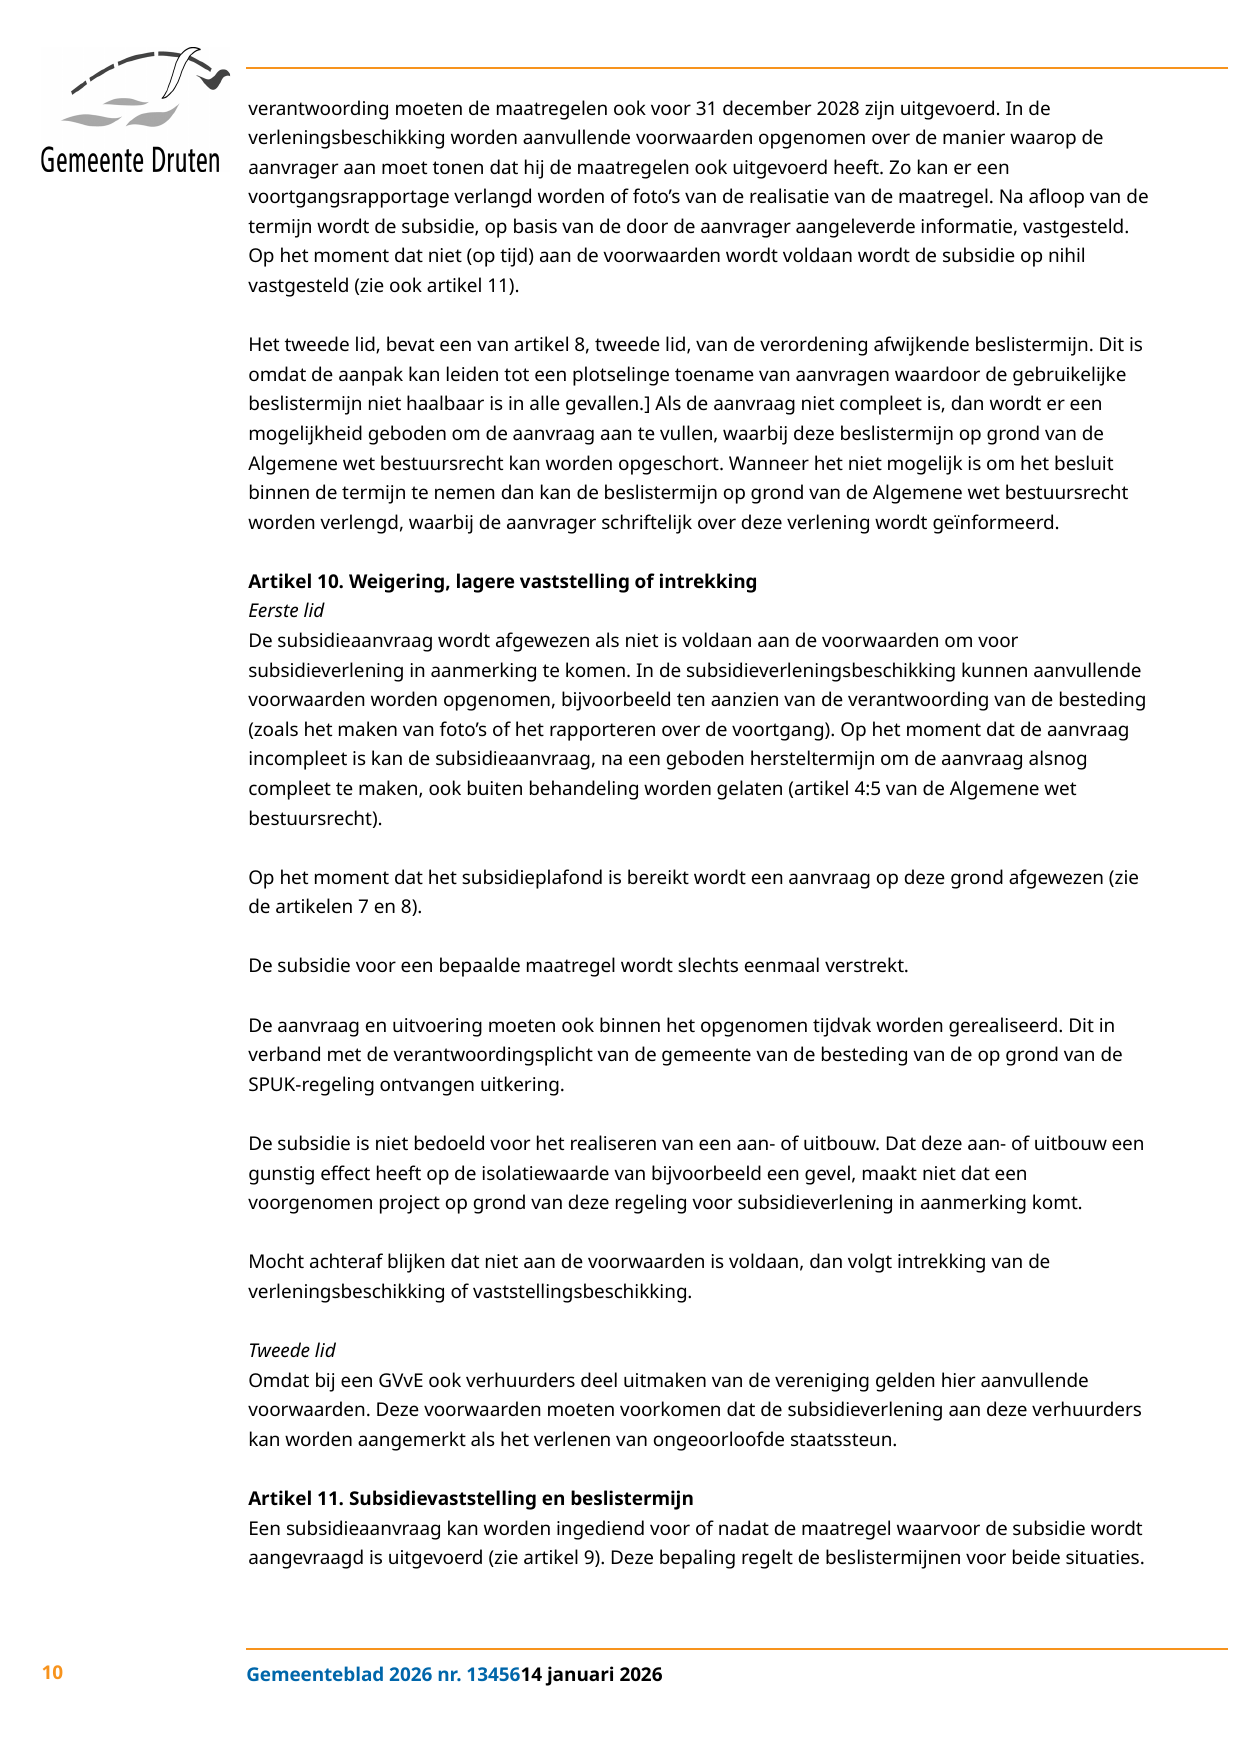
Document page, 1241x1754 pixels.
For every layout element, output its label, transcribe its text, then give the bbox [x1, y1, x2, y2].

text Omdat bij een GVvE ook verhuurders deel uitmaken van de vereniging gelden hier aanvullende voorwaarden. Deze voorwaarden moeten voorkomen dat de subsidieverlening aan deze verhuurders kan worden aangemerkt als het verlenen van ongeoorloofde staatssteun. [248, 1367, 1152, 1452]
text Op het moment dat het subsidieplafond is bereikt wordt een aanvraag op deze grond afgewezen (zie de artikelen 7 en 8). [248, 864, 1152, 919]
text Eerste lid [248, 598, 1152, 623]
text Artikel 10. Weigering, lagere vaststelling of intrekking [248, 568, 1152, 594]
text Mocht achteraf blijken dat niet aan de voorwaarden is voldaan, dan volgt intrekking van de verleningsbeschikking of vaststellingsbeschikking. [248, 1248, 1152, 1304]
text Tweede lid [248, 1337, 1152, 1363]
picture [41, 47, 231, 172]
text De aanvraag en uitvoering moeten ook binnen het opgenomen tijdvak worden gerealiseerd. Dit in verband met de verantwoordingsplicht van de gemeente van de besteding van de op grond van de SPUK-regeling ontvangen uitkering. [248, 1012, 1152, 1097]
text De subsidie is niet bedoeld voor het realiseren van een aan- of uitbouw. Dat deze aan- of uitbouw een gunstig effect heeft op de isolatiewaarde van bijvoorbeeld een gevel, maakt niet dat een voorgenomen project op grond van deze regeling voor subsidieverlening in aanmerking komt. [248, 1130, 1152, 1215]
text Een subsidieaanvraag kan worden ingediend voor of nadat de maatregel waarvoor de subsidie wordt aangevraagd is uitgevoerd (zie artikel 9). Deze bepaling regelt de beslistermijnen voor beide situaties. [248, 1515, 1152, 1570]
text De subsidie voor een bepaalde maatregel wordt slechts eenmaal verstrekt. [248, 953, 1152, 978]
text De subsidieaanvraag wordt afgewezen als niet is voldaan aan de voorwaarden om voor subsidieverlening in aanmerking te komen. In de subsidieverleningsbeschikking kunnen aanvullende voorwaarden worden opgenomen, bijvoorbeeld ten aanzien van de verantwoording van de besteding (zoals het maken van foto’s of het rapporteren over de voortgang). Op het moment dat de aanvraag incompleet is kan de subsidieaanvraag, na een geboden hersteltermijn om de aanvraag alsnog compleet te maken, ook buiten behandeling worden gelaten (artikel 4:5 van de Algemene wet bestuursrecht). [248, 627, 1152, 831]
text Artikel 11. Subsidievaststelling en beslistermijn [248, 1485, 1152, 1511]
text verantwoording moeten de maatregelen ook voor 31 december 2028 zijn uitgevoerd. In de verleningsbeschikking worden aanvullende voorwaarden opgenomen over de manier waarop de aanvrager aan moet tonen dat hij de maatregelen ook uitgevoerd heeft. Zo kan er een voortgangsrapportage verlangd worden of foto’s van de realisatie van de maatregel. Na afloop van de termijn wordt de subsidie, op basis van de door de aanvrager aangeleverde informatie, vastgesteld. Op het moment dat niet (op tijd) aan de voorwaarden wordt voldaan wordt de subsidie op nihil vastgesteld (zie ook artikel 11). [248, 95, 1152, 298]
text Het tweede lid, bevat een van artikel 8, tweede lid, van de verordening afwijkende beslistermijn. Dit is omdat de aanpak kan leiden tot een plotselinge toename van aanvragen waardoor de gebruikelijke beslistermijn niet haalbaar is in alle gevallen.] Als de aanvraag niet compleet is, dan wordt er een mogelijkheid geboden om de aanvraag aan te vullen, waarbij deze beslistermijn op grond van de Algemene wet bestuursrecht kan worden opgeschort. Wanneer het niet mogelijk is om het besluit binnen de termijn te nemen dan kan de beslistermijn op grond van de Algemene wet bestuursrecht worden verlengd, waarbij de aanvrager schriftelijk over deze verlening wordt geïnformeerd. [248, 331, 1152, 535]
